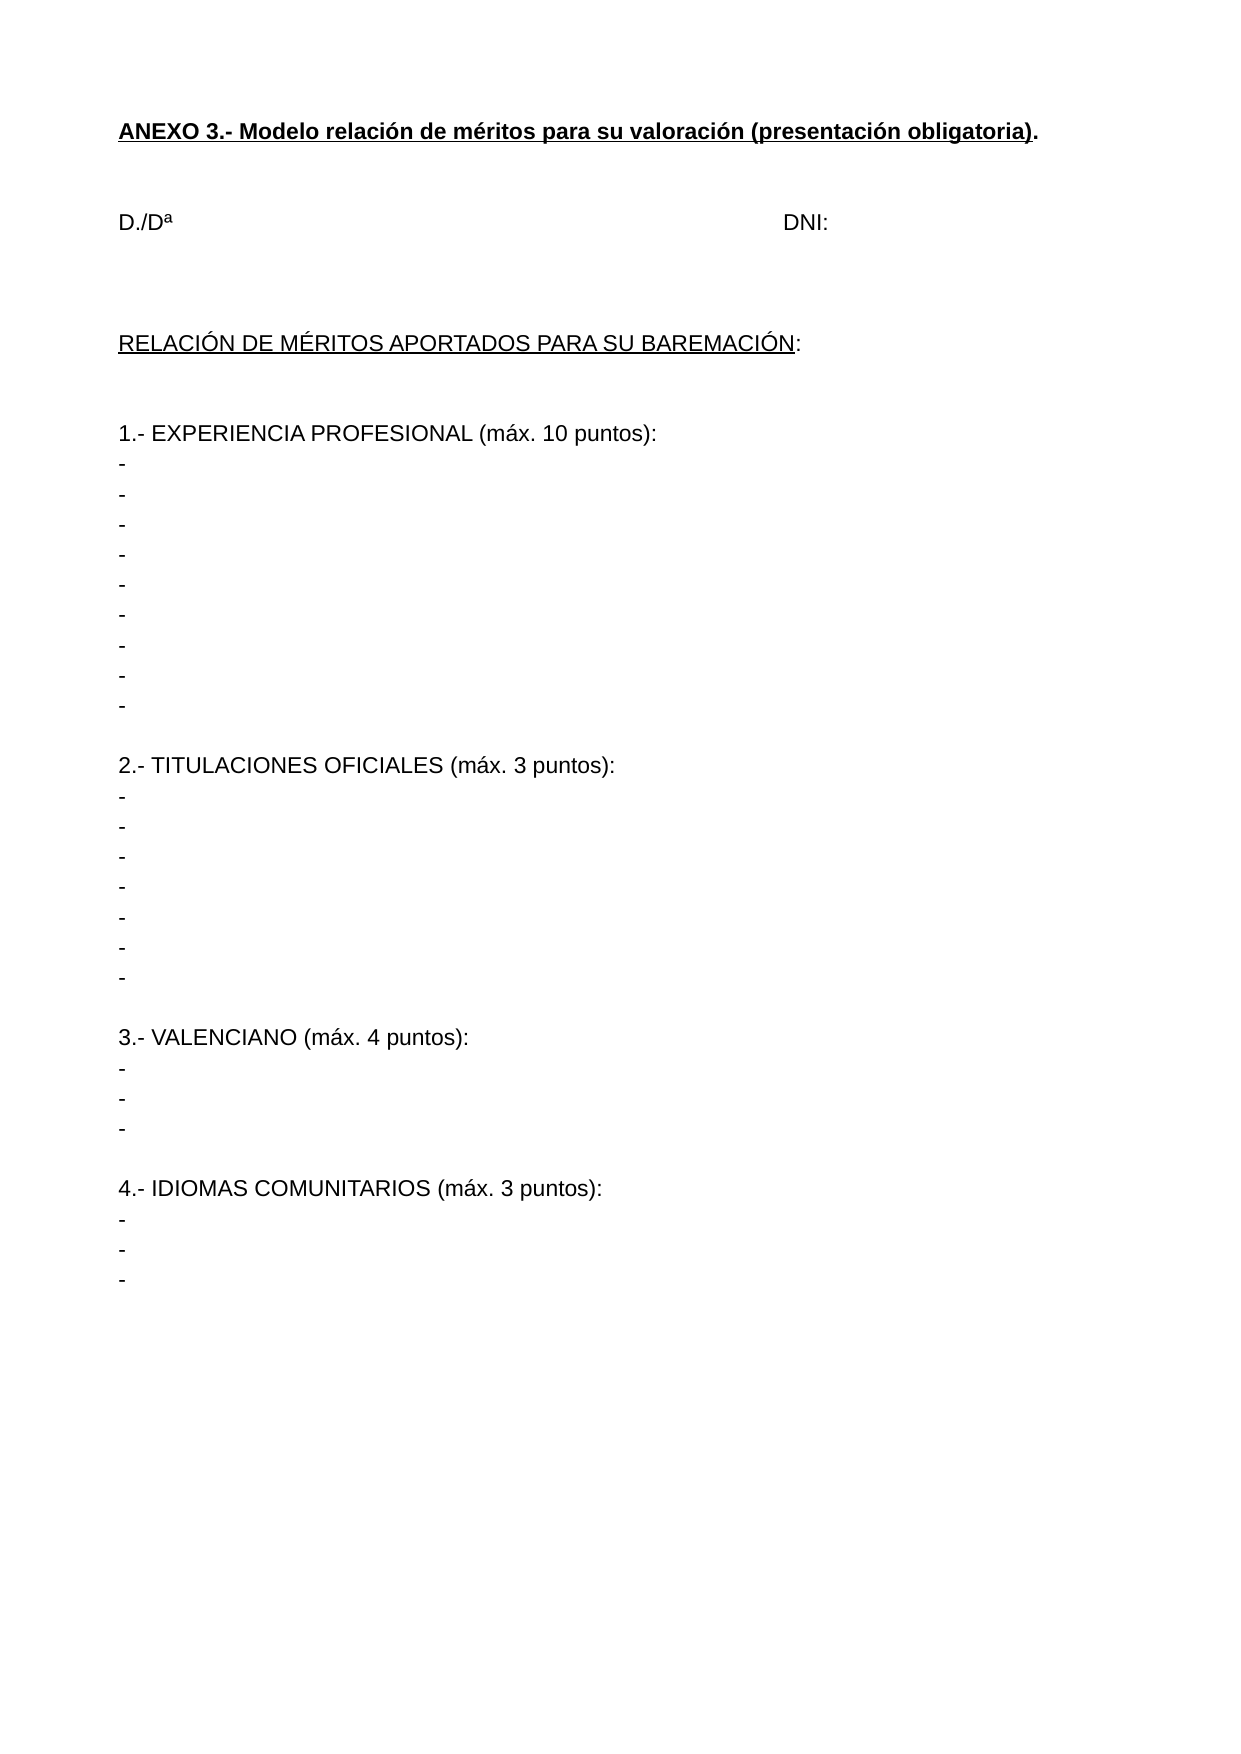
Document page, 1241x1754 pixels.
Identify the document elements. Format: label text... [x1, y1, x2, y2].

text - [118, 1236, 1122, 1262]
text D./Dª DNI: [118, 209, 1122, 235]
text - [118, 541, 1122, 567]
text - [118, 964, 1122, 990]
text - [118, 843, 1122, 869]
text - [118, 873, 1122, 900]
text - [118, 1085, 1122, 1111]
text 1.- EXPERIENCIA PROFESIONAL (máx. 10 puntos): [118, 420, 1122, 447]
text - [118, 1115, 1122, 1141]
text - [118, 450, 1122, 477]
text 2.- TITULACIONES OFICIALES (máx. 3 puntos): [118, 752, 1122, 779]
text 4.- IDIOMAS COMUNITARIOS (máx. 3 puntos): [118, 1175, 1122, 1202]
text RELACIÓN DE MÉRITOS APORTADOS PARA SU BAREMACIÓN: [118, 329, 1122, 356]
text - [118, 571, 1122, 598]
text - [118, 1054, 1122, 1081]
text ANEXO 3.- Modelo relación de méritos para su valoración (presentación obligatoria). [118, 118, 1122, 144]
text - [118, 1266, 1122, 1292]
text - [118, 692, 1122, 718]
text - [118, 1206, 1122, 1232]
text - [118, 662, 1122, 688]
text - [118, 903, 1122, 930]
text - [118, 783, 1122, 809]
text - [118, 481, 1122, 507]
text - [118, 511, 1122, 537]
text - [118, 934, 1122, 960]
text - [118, 813, 1122, 839]
text 3.- VALENCIANO (máx. 4 puntos): [118, 1024, 1122, 1051]
text - [118, 601, 1122, 628]
text - [118, 632, 1122, 658]
